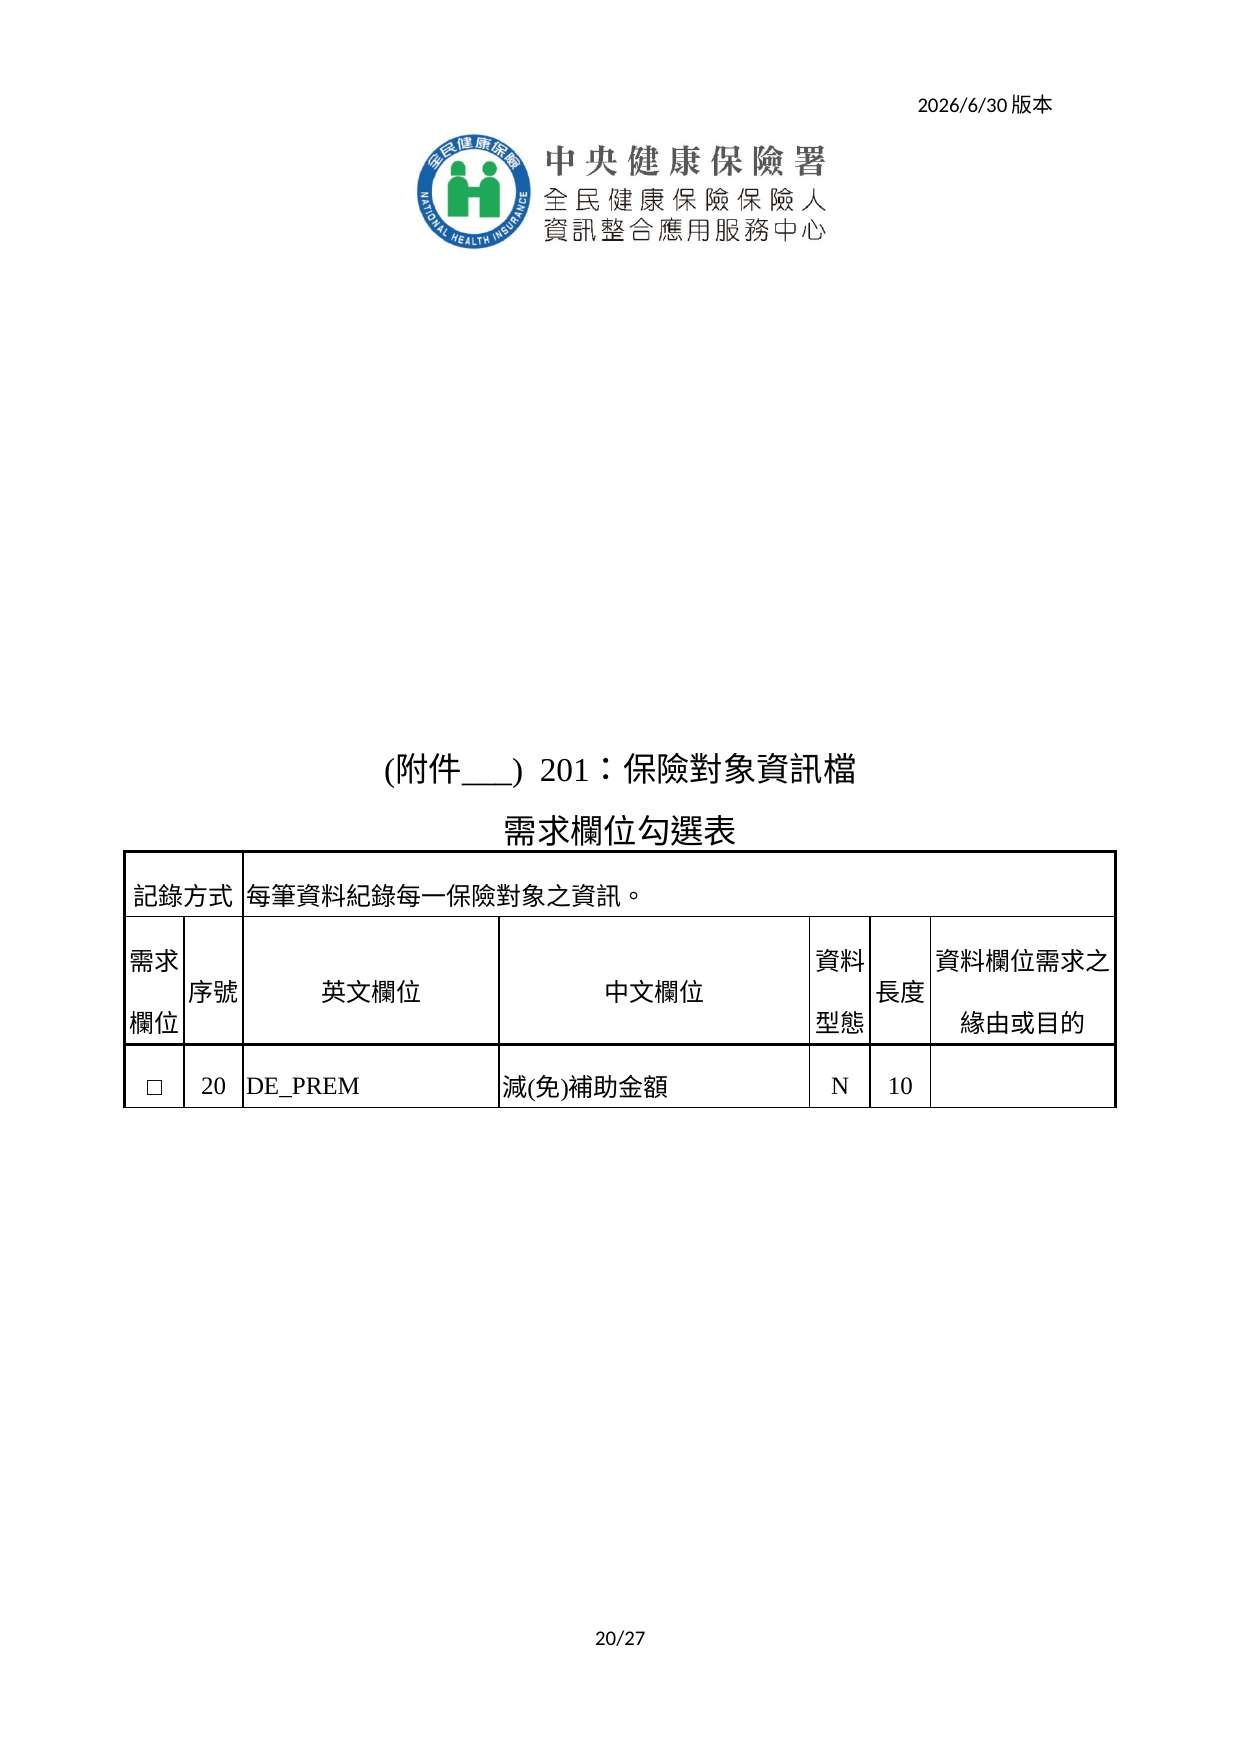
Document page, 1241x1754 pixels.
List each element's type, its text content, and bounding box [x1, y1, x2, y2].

table_cell 20 [185, 1046, 242, 1106]
table_cell 長度 [871, 917, 930, 1042]
table_header (附件___) 201：保險對象資訊檔 需求欄位勾選表 [125, 725, 1116, 850]
table_cell 中文欄位 [500, 917, 809, 1042]
table_cell 每筆資料紀錄每一保險對象之資訊。 [244, 853, 1114, 916]
table_cell 10 [871, 1046, 930, 1106]
table_cell 記錄方式 [126, 853, 242, 916]
table_cell 英文欄位 [244, 917, 498, 1042]
table_cell 需求欄位 [126, 917, 183, 1042]
table_cell [931, 1046, 1114, 1106]
table_cell N [810, 1046, 869, 1106]
table_cell 序號 [185, 917, 242, 1042]
table_cell 減(免)補助金額 [500, 1046, 809, 1106]
table_cell □ [126, 1046, 183, 1106]
table_cell 資料型態 [810, 917, 869, 1042]
table_cell DE_PREM [244, 1046, 498, 1106]
table_cell 資料欄位需求之 緣由或目的 [931, 917, 1114, 1042]
